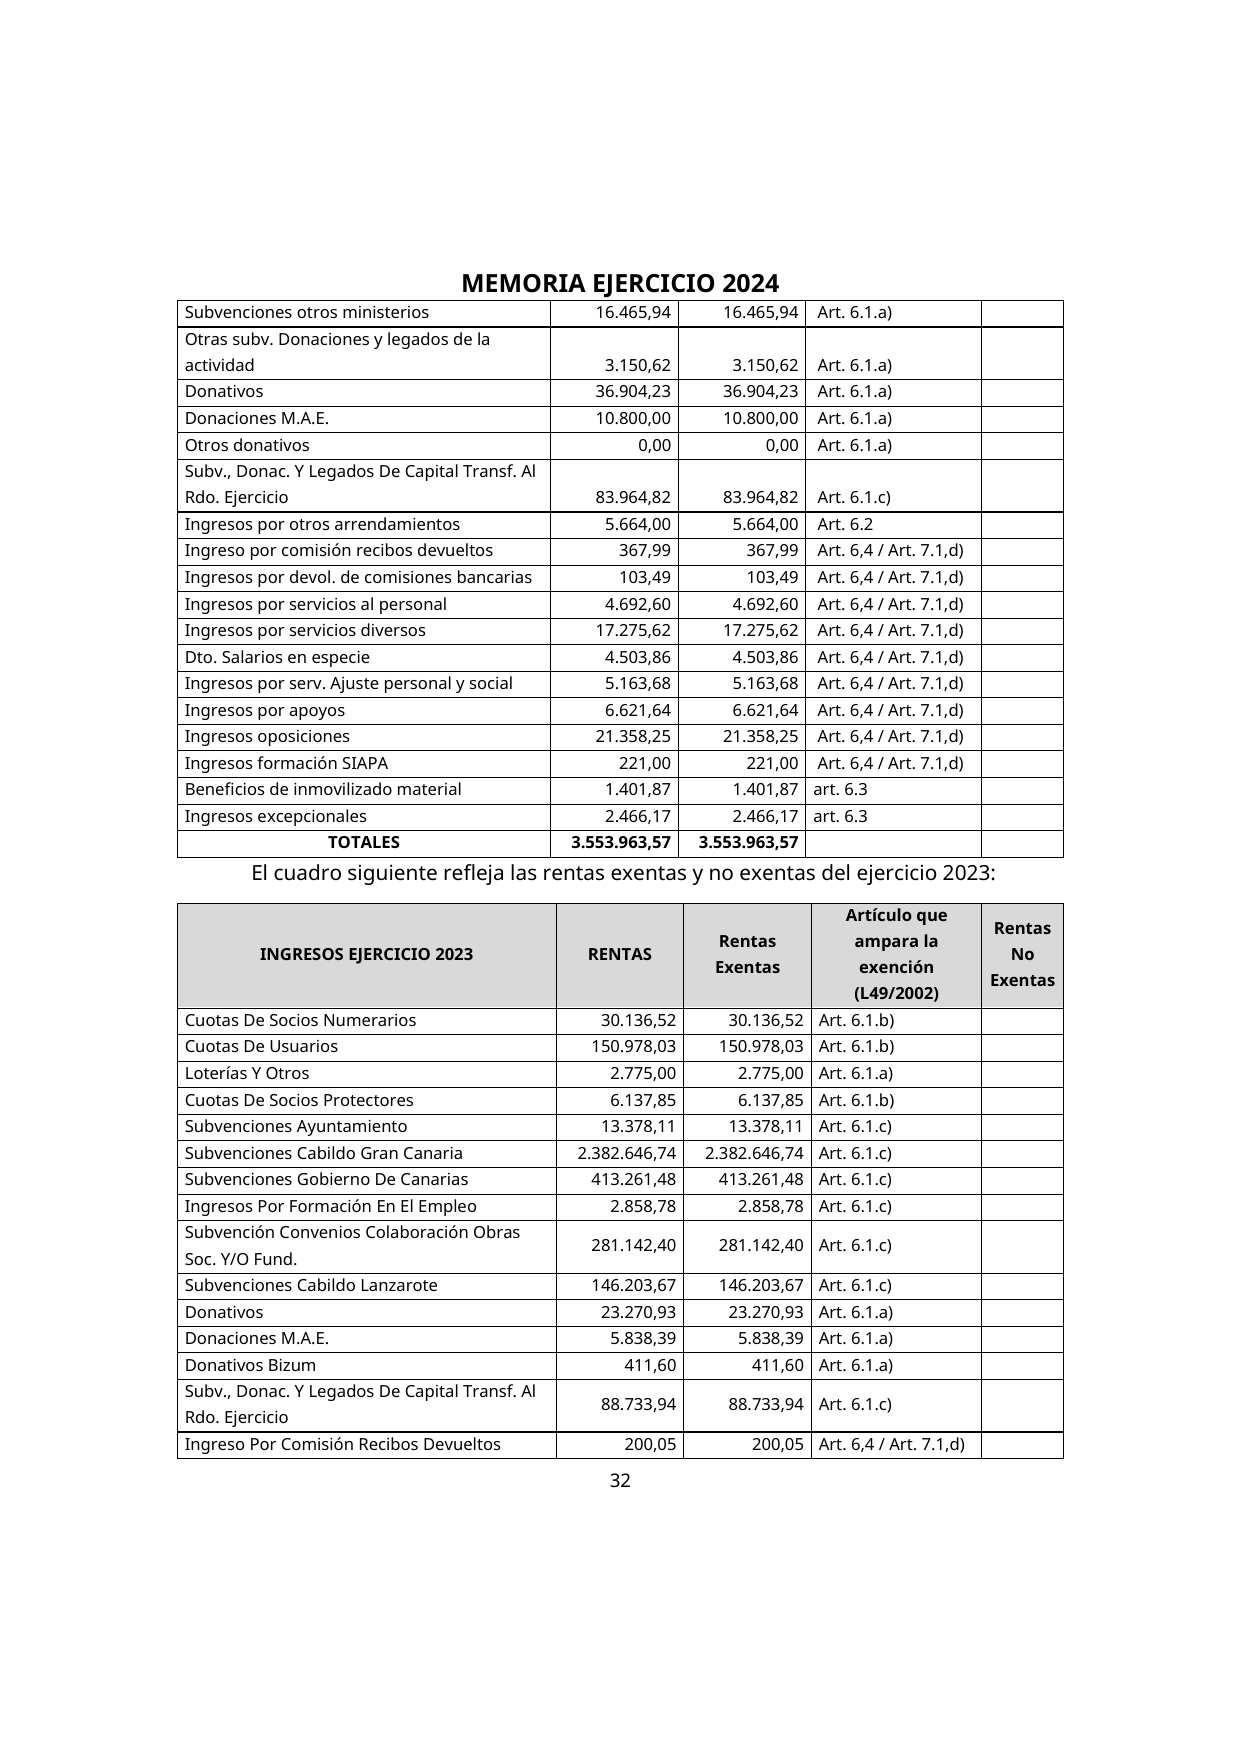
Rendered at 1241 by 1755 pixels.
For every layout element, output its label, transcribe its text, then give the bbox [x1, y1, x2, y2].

table_cell Ingresos por servicios al personal [178, 592, 550, 618]
table_cell Ingresos por apoyos [178, 698, 550, 724]
table_cell 6.137,85 [684, 1088, 811, 1114]
table_cell [982, 433, 1063, 459]
table_cell 2.858,78 [684, 1195, 811, 1220]
table_cell Art. 6,4 / Art. 7.1,d) [806, 645, 981, 671]
table_cell [982, 460, 1063, 511]
table_cell [982, 1433, 1063, 1458]
table_cell Art. 6,4 / Art. 7.1,d) [806, 751, 981, 777]
table_cell 4.503,86 [679, 645, 805, 671]
table_cell Art. 6.1.c) [812, 1195, 981, 1220]
table_cell [982, 1062, 1063, 1087]
table_cell 2.775,00 [684, 1062, 811, 1087]
table_cell Art. 6.1.a) [806, 328, 981, 379]
table_cell Art. 6,4 / Art. 7.1,d) [806, 698, 981, 724]
table_cell Art. 6.1.a) [806, 433, 981, 459]
table_cell Art. 6.1.b) [812, 1035, 981, 1061]
table_header Rentas No Exentas [982, 904, 1063, 1007]
table_cell 3.150,62 [679, 328, 805, 379]
table_cell Loterías Y Otros [178, 1062, 556, 1087]
table_cell [982, 380, 1063, 406]
table_cell 3.553.963,57 [679, 831, 805, 857]
table_cell 5.838,39 [684, 1327, 811, 1352]
table_cell Subvenciones Cabildo Gran Canaria [178, 1141, 556, 1167]
table_cell 36.904,23 [551, 380, 678, 406]
table_cell 0,00 [551, 433, 678, 459]
table_cell [982, 1195, 1063, 1220]
table_cell [982, 725, 1063, 750]
table_header RENTAS [557, 904, 683, 1007]
table_cell [982, 1327, 1063, 1352]
table_cell 6.621,64 [679, 698, 805, 724]
table_cell [982, 751, 1063, 777]
table_cell Donativos [178, 1300, 556, 1326]
table_cell Art. 6.1.b) [812, 1009, 981, 1034]
table_cell [982, 831, 1063, 857]
table_cell [982, 619, 1063, 644]
table_cell 30.136,52 [684, 1009, 811, 1034]
table_cell Art. 6.2 [806, 513, 981, 538]
table_cell 103,49 [679, 566, 805, 591]
table_cell Ingresos oposiciones [178, 725, 550, 750]
table_cell [982, 301, 1063, 326]
table_cell Ingresos Por Formación En El Empleo [178, 1195, 556, 1220]
table_cell 21.358,25 [551, 725, 678, 750]
table_cell Donativos Bizum [178, 1353, 556, 1379]
table_cell Art. 6,4 / Art. 7.1,d) [806, 592, 981, 618]
table_cell Art. 6,4 / Art. 7.1,d) [806, 725, 981, 750]
table_cell Otras subv. Donaciones y legados de la actividad [178, 328, 550, 379]
table_cell 1.401,87 [679, 778, 805, 803]
table_cell 21.358,25 [679, 725, 805, 750]
table_cell 5.664,00 [551, 513, 678, 538]
table_cell Donativos [178, 380, 550, 406]
table_cell Art. 6.1.a) [806, 380, 981, 406]
table_cell 16.465,94 [679, 301, 805, 326]
table_cell Donaciones M.A.E. [178, 407, 550, 432]
table_cell [982, 1274, 1063, 1299]
table_cell Art. 6.1.c) [812, 1221, 981, 1273]
table_cell 5.163,68 [551, 672, 678, 697]
table_cell Beneficios de inmovilizado material [178, 778, 550, 803]
table_cell [982, 1115, 1063, 1140]
table_cell 4.503,86 [551, 645, 678, 671]
table_cell 367,99 [679, 539, 805, 564]
table_cell art. 6.3 [806, 778, 981, 803]
table_cell 221,00 [679, 751, 805, 777]
table_cell Ingreso Por Comisión Recibos Devueltos [178, 1433, 556, 1458]
table_cell Art. 6,4 / Art. 7.1,d) [812, 1433, 981, 1458]
table_cell 88.733,94 [684, 1380, 811, 1431]
table_cell 281.142,40 [557, 1221, 683, 1273]
table_cell Art. 6.1.a) [806, 301, 981, 326]
table_cell 221,00 [551, 751, 678, 777]
table_cell 4.692,60 [679, 592, 805, 618]
table_cell Art. 6.1.a) [812, 1062, 981, 1087]
table_cell 146.203,67 [557, 1274, 683, 1299]
table_cell Art. 6.1.c) [812, 1380, 981, 1431]
table_cell art. 6.3 [806, 805, 981, 830]
table_cell 13.378,11 [684, 1115, 811, 1140]
table_cell 200,05 [684, 1433, 811, 1458]
table_cell 10.800,00 [679, 407, 805, 432]
table_cell Art. 6.1.b) [812, 1088, 981, 1114]
table_cell Art. 6.1.a) [812, 1353, 981, 1379]
table_cell Subvención Convenios Colaboración Obras Soc. Y/O Fund. [178, 1221, 556, 1273]
table_cell Art. 6.1.c) [812, 1168, 981, 1193]
table_cell [806, 831, 981, 857]
table_cell [982, 1141, 1063, 1167]
table_cell Subv., Donac. Y Legados De Capital Transf. Al Rdo. Ejercicio [178, 1380, 556, 1431]
table_cell 3.150,62 [551, 328, 678, 379]
table_cell [982, 778, 1063, 803]
table_cell [982, 1300, 1063, 1326]
table_cell 5.163,68 [679, 672, 805, 697]
table_cell [982, 645, 1063, 671]
table_cell 36.904,23 [679, 380, 805, 406]
table_cell Art. 6.1.a) [812, 1300, 981, 1326]
table_cell [982, 1168, 1063, 1193]
table_cell 2.466,17 [551, 805, 678, 830]
table_cell 6.621,64 [551, 698, 678, 724]
table_cell [982, 672, 1063, 697]
table_cell [982, 1221, 1063, 1273]
table_cell Ingresos excepcionales [178, 805, 550, 830]
table_cell Ingresos por devol. de comisiones bancarias [178, 566, 550, 591]
table_cell 23.270,93 [684, 1300, 811, 1326]
table_cell Art. 6.1.a) [812, 1327, 981, 1352]
table_cell 6.137,85 [557, 1088, 683, 1114]
table_cell Ingresos por servicios diversos [178, 619, 550, 644]
table_cell 16.465,94 [551, 301, 678, 326]
table_cell 146.203,67 [684, 1274, 811, 1299]
table_cell 88.733,94 [557, 1380, 683, 1431]
table_header INGRESOS EJERCICIO 2023 [178, 904, 556, 1007]
table_cell Art. 6.1.c) [812, 1115, 981, 1140]
table_cell 17.275,62 [679, 619, 805, 644]
table_cell Otros donativos [178, 433, 550, 459]
table_cell 411,60 [557, 1353, 683, 1379]
table_cell Cuotas De Socios Numerarios [178, 1009, 556, 1034]
table_cell Art. 6.1.c) [806, 460, 981, 511]
table_cell Subvenciones otros ministerios [178, 301, 550, 326]
table_cell 10.800,00 [551, 407, 678, 432]
table_cell Art. 6.1.c) [812, 1274, 981, 1299]
table_cell 23.270,93 [557, 1300, 683, 1326]
table_cell Art. 6,4 / Art. 7.1,d) [806, 619, 981, 644]
table_cell [982, 328, 1063, 379]
table_cell 281.142,40 [684, 1221, 811, 1273]
table_cell 5.664,00 [679, 513, 805, 538]
table_cell 17.275,62 [551, 619, 678, 644]
table_cell 2.466,17 [679, 805, 805, 830]
table_cell Donaciones M.A.E. [178, 1327, 556, 1352]
table_cell [982, 592, 1063, 618]
table_cell 367,99 [551, 539, 678, 564]
table_cell Ingresos por otros arrendamientos [178, 513, 550, 538]
table_cell [982, 1009, 1063, 1034]
table_cell 1.401,87 [551, 778, 678, 803]
table_cell 83.964,82 [551, 460, 678, 511]
table_cell 30.136,52 [557, 1009, 683, 1034]
table_cell 2.382.646,74 [557, 1141, 683, 1167]
table_cell 13.378,11 [557, 1115, 683, 1140]
table_cell 200,05 [557, 1433, 683, 1458]
table_cell Subv., Donac. Y Legados De Capital Transf. Al Rdo. Ejercicio [178, 460, 550, 511]
table_cell 2.858,78 [557, 1195, 683, 1220]
table_cell 4.692,60 [551, 592, 678, 618]
table_cell Art. 6.1.a) [806, 407, 981, 432]
table_cell TOTALES [178, 831, 550, 857]
table_cell [982, 805, 1063, 830]
table_header Artículo que ampara la exención (L49/2002) [812, 904, 981, 1007]
table_cell [982, 698, 1063, 724]
table_cell Art. 6,4 / Art. 7.1,d) [806, 566, 981, 591]
table_cell 83.964,82 [679, 460, 805, 511]
table_cell [982, 407, 1063, 432]
table_cell 413.261,48 [684, 1168, 811, 1193]
table_cell [982, 539, 1063, 564]
text El cuadro siguiente refleja las rentas exentas y no exentas del ejercicio 2023: [177, 858, 1063, 886]
table_cell 150.978,03 [557, 1035, 683, 1061]
table_cell 103,49 [551, 566, 678, 591]
table_cell 2.382.646,74 [684, 1141, 811, 1167]
table_cell Art. 6,4 / Art. 7.1,d) [806, 539, 981, 564]
table_cell Ingresos formación SIAPA [178, 751, 550, 777]
table_header Rentas Exentas [684, 904, 811, 1007]
table_cell Ingresos por serv. Ajuste personal y social [178, 672, 550, 697]
table_cell Cuotas De Usuarios [178, 1035, 556, 1061]
table_cell Art. 6,4 / Art. 7.1,d) [806, 672, 981, 697]
table_cell Dto. Salarios en especie [178, 645, 550, 671]
table_cell Art. 6.1.c) [812, 1141, 981, 1167]
table_cell 3.553.963,57 [551, 831, 678, 857]
table_cell 2.775,00 [557, 1062, 683, 1087]
table_cell [982, 513, 1063, 538]
table_cell 150.978,03 [684, 1035, 811, 1061]
table_cell [982, 566, 1063, 591]
table_cell Subvenciones Gobierno De Canarias [178, 1168, 556, 1193]
table_cell 0,00 [679, 433, 805, 459]
table_cell Ingreso por comisión recibos devueltos [178, 539, 550, 564]
table_cell Subvenciones Cabildo Lanzarote [178, 1274, 556, 1299]
table_cell [982, 1353, 1063, 1379]
table_cell [982, 1035, 1063, 1061]
table_cell 411,60 [684, 1353, 811, 1379]
table_cell Cuotas De Socios Protectores [178, 1088, 556, 1114]
table_cell 5.838,39 [557, 1327, 683, 1352]
table_cell 413.261,48 [557, 1168, 683, 1193]
table_cell [982, 1380, 1063, 1431]
table_cell Subvenciones Ayuntamiento [178, 1115, 556, 1140]
table_cell [982, 1088, 1063, 1114]
